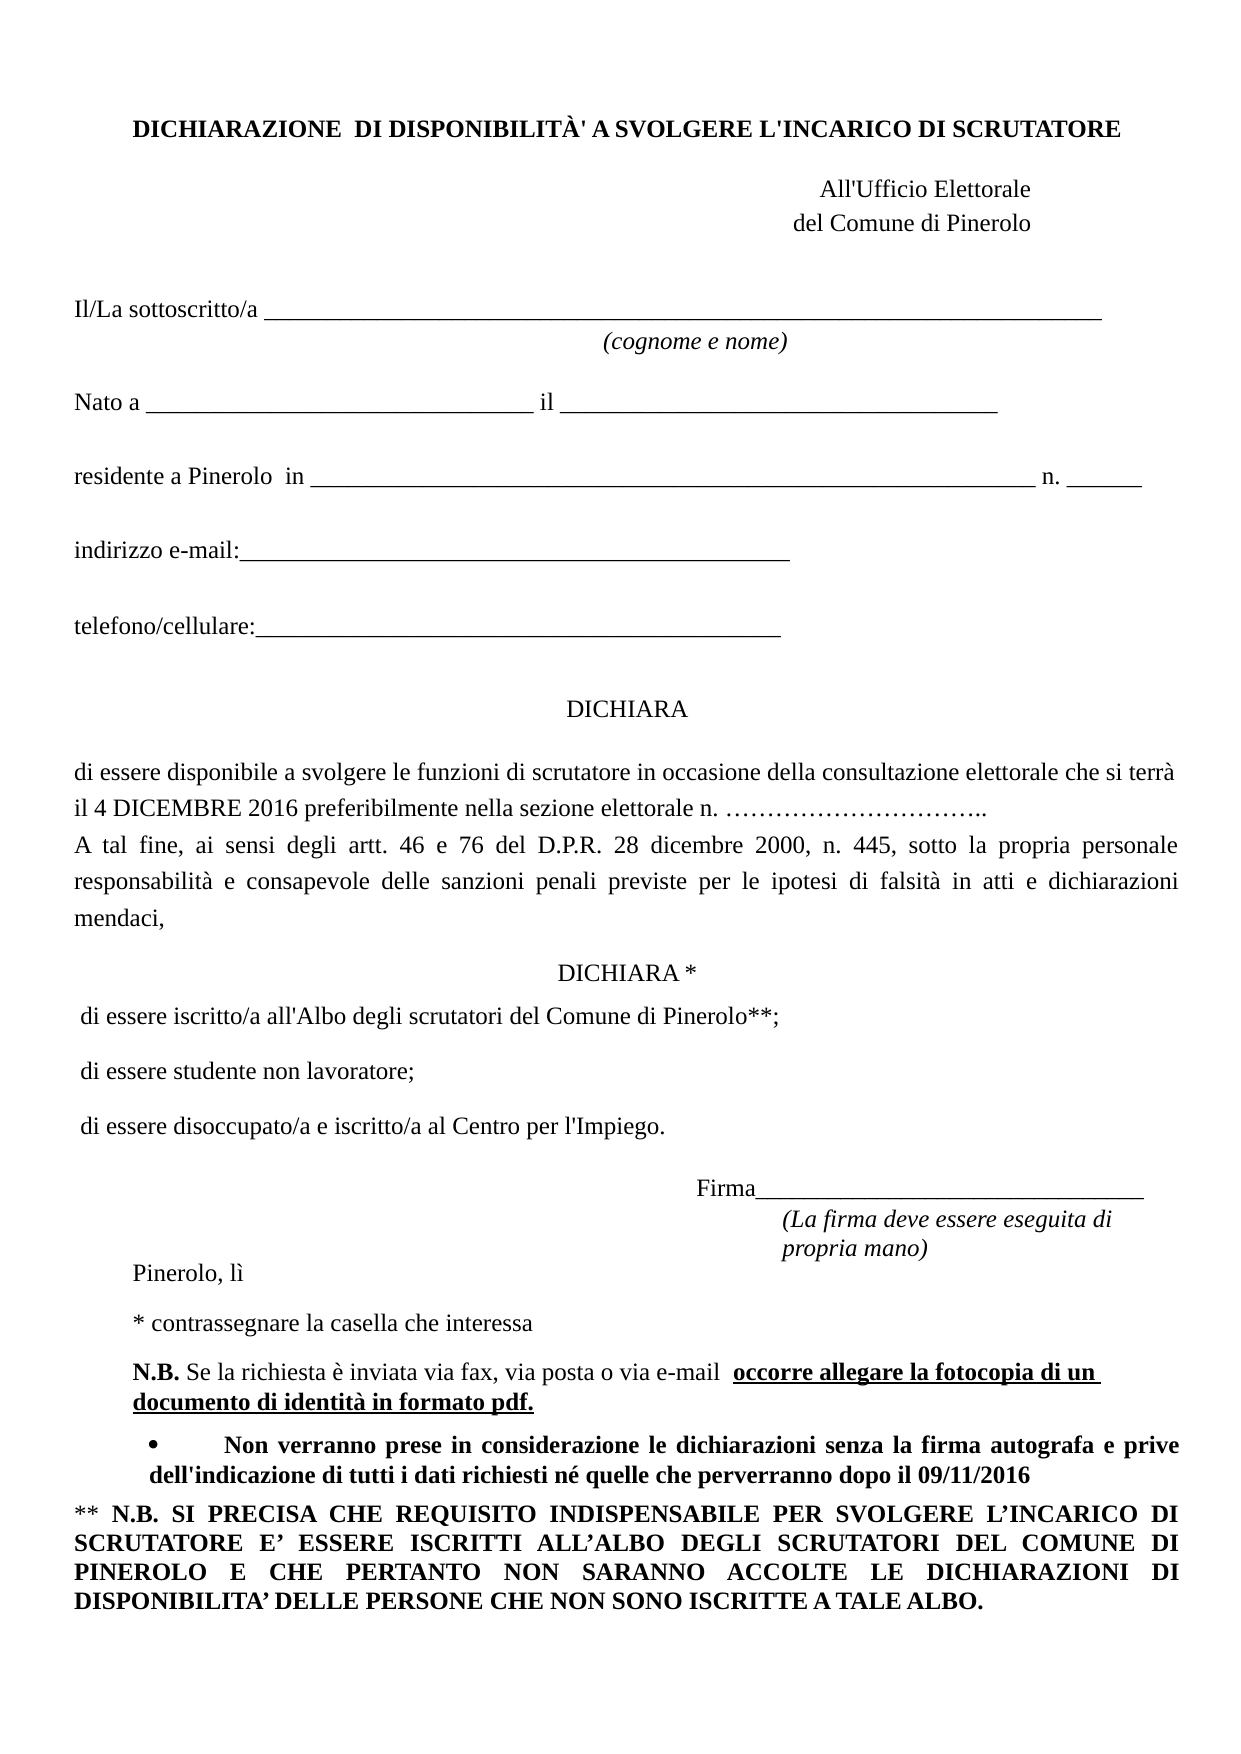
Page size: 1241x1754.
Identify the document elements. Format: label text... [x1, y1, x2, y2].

text Firma [696, 1173, 1180, 1202]
text residente a Pinerolo in __________________________________________________________ n. ______ [74, 455, 1180, 492]
text di essere iscritto/a all'Albo degli scrutatori del Comune di Pinerolo**; [74, 997, 1180, 1032]
text Nato a _______________________________ il ___________________________________ [74, 381, 1180, 418]
text (cognome e nome) [603, 326, 1180, 354]
list Non verranno prese in considerazione le dichiarazioni senza la firma autografa e prive dell'indicazione di tutti i dati richiesti né quelle che perverranno dopo il 09/11/2016 [149, 1430, 1180, 1489]
text A tal fine, ai sensi degli artt. 46 e 76 del D.P.R. 28 dicembre 2000, n. 445, sotto la propria personale responsabilità e consapevole delle sanzioni penali previste per le ipotesi di falsità in atti e dichiarazioni mendaci, [74, 824, 1180, 933]
text (La firma deve essere eseguita di propria mano) [782, 1204, 1180, 1262]
text DICHIARA [74, 694, 1180, 723]
text All'Ufficio Elettorale [74, 174, 1031, 202]
text * contrassegnare la casella che interessa [132, 1312, 1180, 1337]
text di essere disoccupato/a e iscritto/a al Centro per l'Impiego. [74, 1107, 1180, 1141]
text telefono/cellulare:__________________________________________ [74, 605, 1180, 642]
text del Comune di Pinerolo [74, 208, 1031, 237]
text N.B. Se la richiesta è inviata via fax, via posta o via e-mail occorre allegare la fotocopia di un documento di identità in formato pdf. [132, 1357, 1180, 1417]
text Pinerolo, lì [132, 1262, 1180, 1287]
text DICHIARA * [74, 958, 1180, 987]
text DICHIARAZIONE DI DISPONIBILITÀ' A SVOLGERE L'INCARICO DI SCRUTATORE [74, 114, 1180, 143]
text di essere disponibile a svolgere le funzioni di scrutatore in occasione della consultazione elettorale che si terrà il 4 DICEMBRE 2016 preferibilmente nella sezione elettorale n. ………………………….. [74, 751, 1180, 824]
text Il/La sottoscritto/a ___________________________________________________________________ [74, 289, 1180, 325]
text di essere studente non lavoratore; [74, 1052, 1180, 1086]
text indirizzo e-mail:____________________________________________ [74, 529, 1180, 566]
text ** N.B. SI PRECISA CHE REQUISITO INDISPENSABILE PER SVOLGERE L’INCARICO DI SCRUTATORE E’ ESSERE ISCRITTI ALL’ALBO DEGLI SCRUTATORI DEL COMUNE DI PINEROLO E CHE PERTANTO NON SARANNO ACCOLTE LE DICHIARAZIONI DI DISPONIBILITA’ DELLE PERSONE CHE NON SONO ISCRITTE A TALE ALBO. [74, 1499, 1180, 1614]
